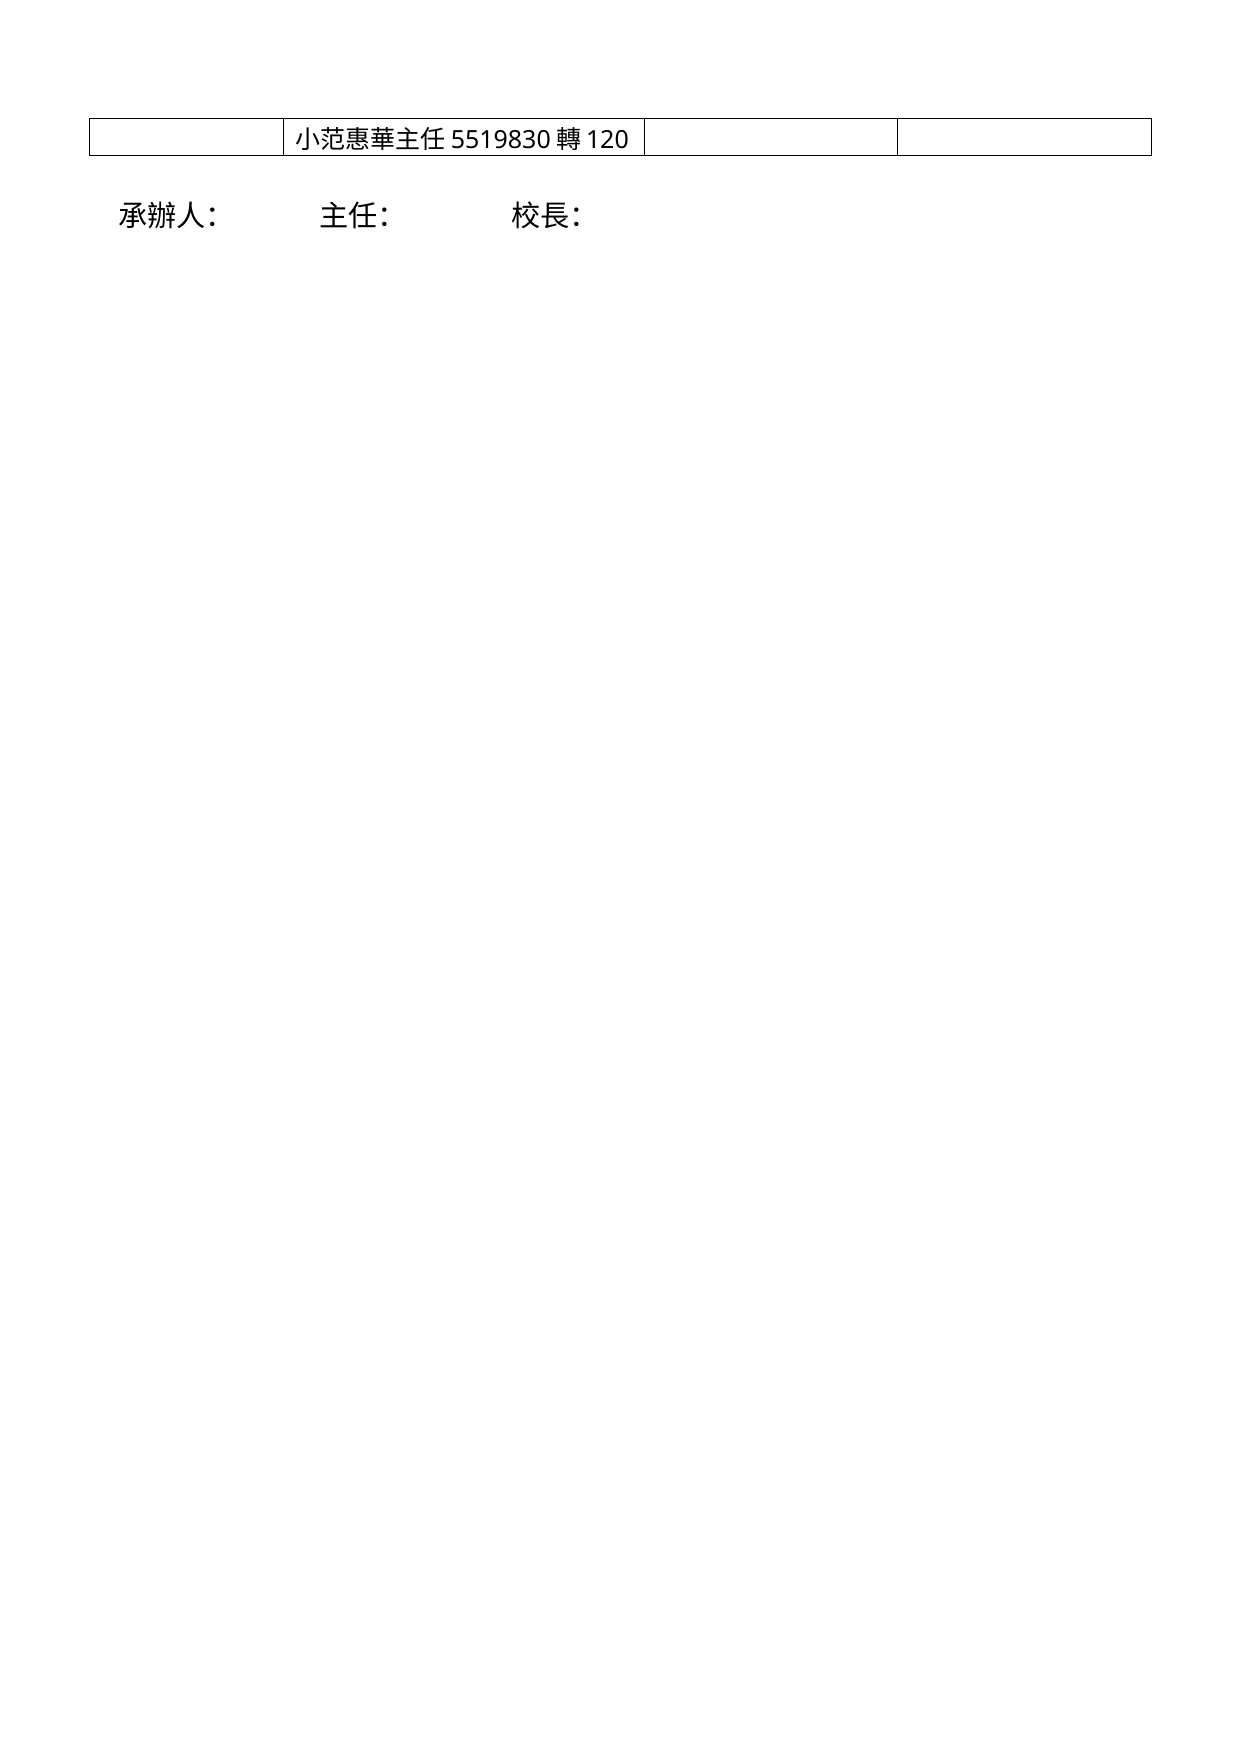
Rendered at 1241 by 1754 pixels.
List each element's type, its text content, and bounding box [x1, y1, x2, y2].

text 承辦人： 主任： 校長： [118, 192, 1122, 234]
table_cell [898, 119, 1151, 155]
table_cell [90, 119, 283, 155]
table_cell 小范惠華主任5519830轉120 [284, 119, 644, 155]
table_cell [645, 119, 897, 155]
